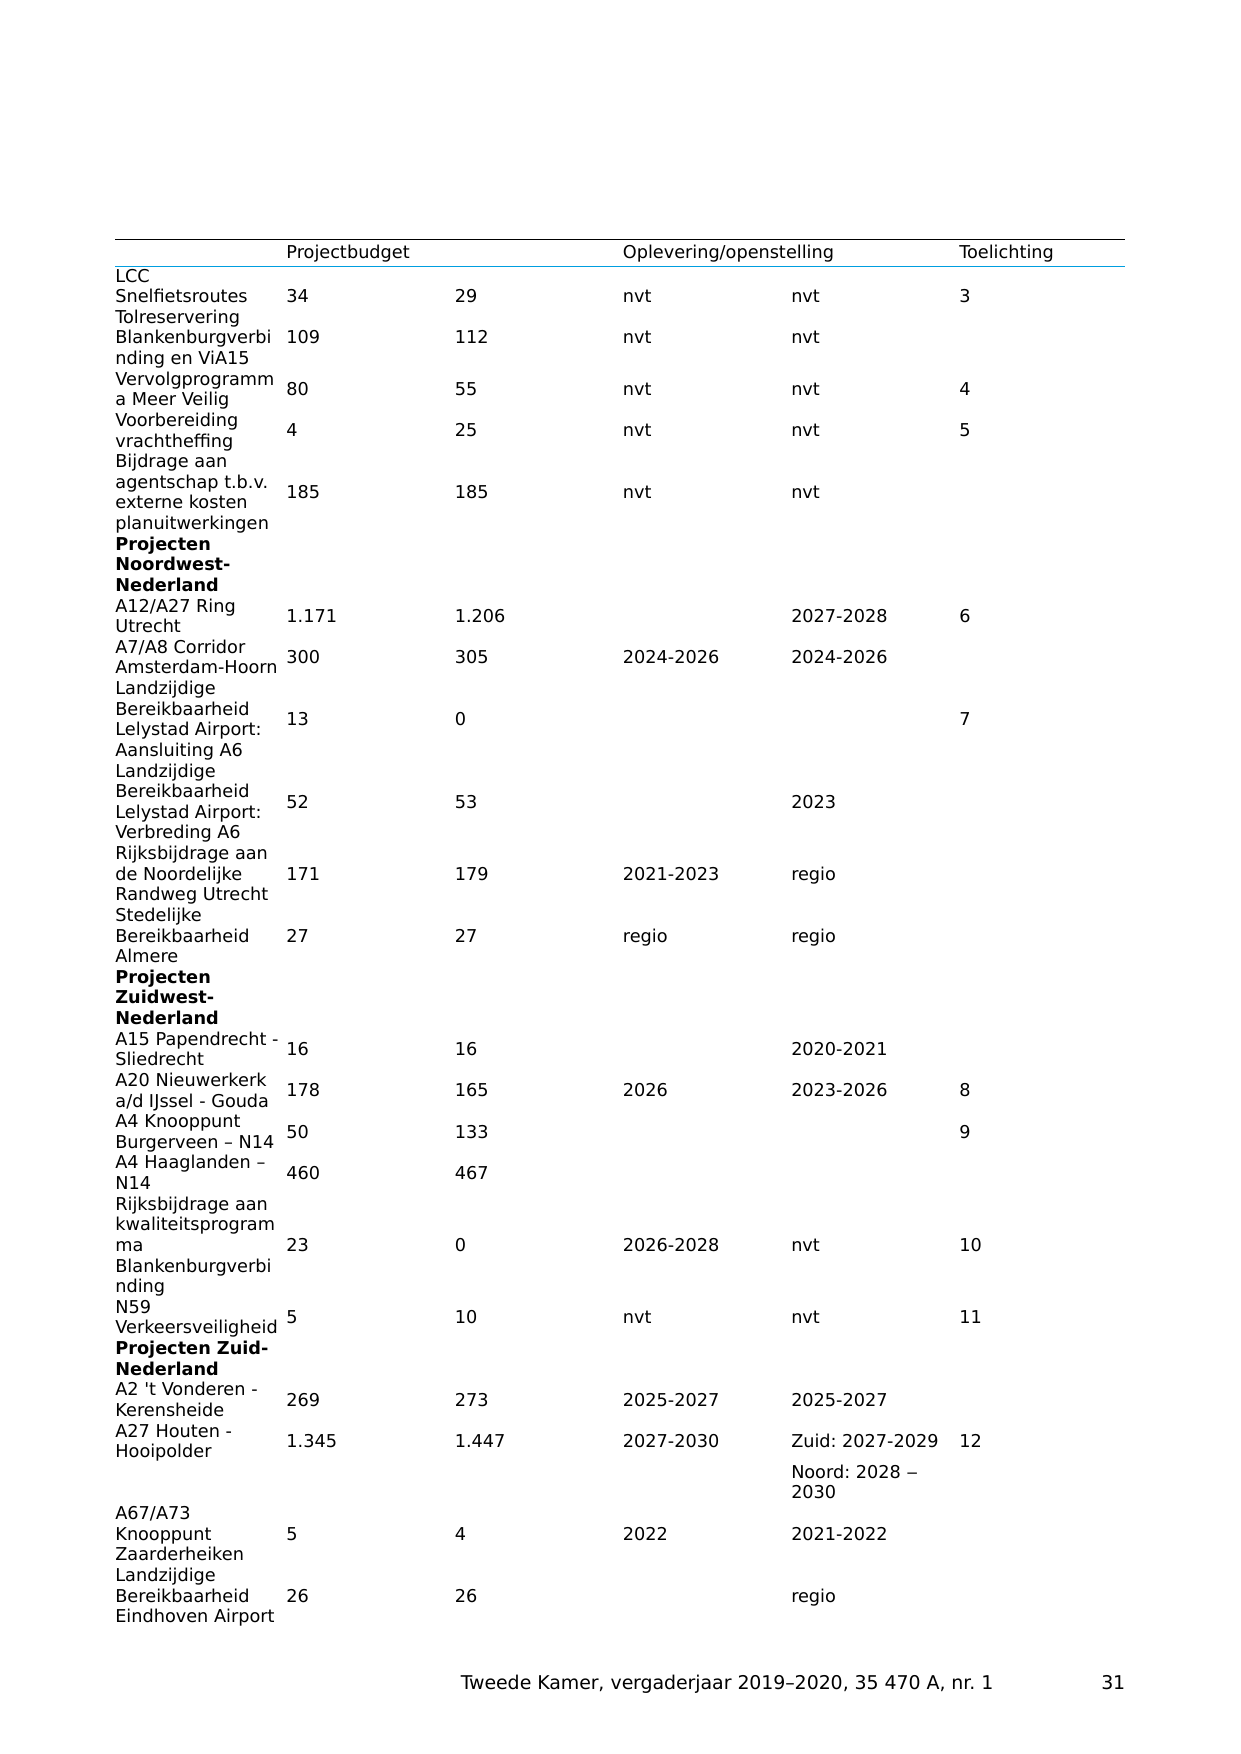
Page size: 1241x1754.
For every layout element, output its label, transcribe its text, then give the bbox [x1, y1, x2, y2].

table_cell [452, 1462, 620, 1503]
table_cell 5 [956, 410, 1125, 451]
table_cell 185 [283, 451, 452, 534]
table_cell A4 Knooppunt Burgerveen – N14 [115, 1111, 283, 1152]
table_cell Toelichting [956, 240, 1125, 266]
table_cell 109 [283, 307, 452, 369]
table_cell [956, 1338, 1125, 1379]
table_cell 13 [283, 678, 452, 761]
table_cell 16 [283, 1029, 452, 1070]
table_cell 8 [956, 1070, 1125, 1111]
table_cell [956, 637, 1125, 678]
table_cell nvt [620, 1297, 788, 1338]
table_cell 27 [452, 905, 620, 967]
table_cell 26 [283, 1565, 452, 1627]
table_cell Projectbudget [283, 240, 620, 266]
table_cell 80 [283, 369, 452, 410]
table_cell nvt [788, 307, 956, 369]
table_cell regio [788, 843, 956, 905]
table_cell [452, 267, 620, 286]
table_cell nvt [788, 286, 956, 307]
table_cell Projecten Zuid-Nederland [115, 1338, 283, 1379]
table_cell 112 [452, 307, 620, 369]
table_cell A4 Haaglanden – N14 [115, 1153, 283, 1194]
table_cell 55 [452, 369, 620, 410]
table_cell 25 [452, 410, 620, 451]
table_cell 2024-2026 [788, 637, 956, 678]
table_cell [452, 1338, 620, 1379]
table_cell [115, 240, 283, 266]
table_cell 165 [452, 1070, 620, 1111]
table_cell [620, 534, 788, 596]
table_cell 26 [452, 1565, 620, 1627]
table_cell [452, 534, 620, 596]
table_cell [283, 967, 452, 1029]
table_cell 29 [452, 286, 620, 307]
table_cell 0 [452, 1194, 620, 1297]
table_cell A27 Houten - Hooipolder [115, 1421, 283, 1462]
table_cell [283, 534, 452, 596]
table_cell [788, 534, 956, 596]
table_cell [956, 534, 1125, 596]
table_cell [956, 451, 1125, 534]
table_cell 4 [956, 369, 1125, 410]
table_cell 34 [283, 286, 452, 307]
table_cell 5 [283, 1503, 452, 1565]
table_cell A2 't Vonderen - Kerensheide [115, 1379, 283, 1421]
table_cell [620, 967, 788, 1029]
table_cell 16 [452, 1029, 620, 1070]
table_cell 2022 [620, 1503, 788, 1565]
table_cell Stedelijke Bereikbaarheid Almere [115, 905, 283, 967]
table_cell 171 [283, 843, 452, 905]
table_cell 10 [452, 1297, 620, 1338]
table_cell 27 [283, 905, 452, 967]
table_cell [956, 1462, 1125, 1503]
table_cell 12 [956, 1421, 1125, 1462]
table_cell 179 [452, 843, 620, 905]
table_cell Voorbereiding vrachtheffing [115, 410, 283, 451]
table_cell [956, 307, 1125, 369]
table_cell [956, 905, 1125, 967]
table_cell nvt [620, 369, 788, 410]
table_cell regio [788, 1565, 956, 1627]
table_cell Bijdrage aan agentschap t.b.v. externe kosten planuitwerkingen [115, 451, 283, 534]
table_cell 53 [452, 761, 620, 843]
table_cell 52 [283, 761, 452, 843]
table_cell [620, 1462, 788, 1503]
table_cell 2025-2027 [620, 1379, 788, 1421]
table_cell 1.171 [283, 596, 452, 637]
table_cell 5 [283, 1297, 452, 1338]
table_cell [956, 1029, 1125, 1070]
table_cell [620, 1111, 788, 1152]
table_cell [956, 1565, 1125, 1627]
table_cell nvt [788, 1297, 956, 1338]
table_cell [620, 1565, 788, 1627]
table_cell regio [788, 905, 956, 967]
table_cell Projecten Zuidwest-Nederland [115, 967, 283, 1029]
table_cell [283, 1338, 452, 1379]
table_cell 1.447 [452, 1421, 620, 1462]
table_cell [283, 1462, 452, 1503]
table_cell nvt [788, 369, 956, 410]
table_cell 133 [452, 1111, 620, 1152]
table_cell N59 Verkeersveiligheid [115, 1297, 283, 1338]
table_cell 300 [283, 637, 452, 678]
table_cell 10 [956, 1194, 1125, 1297]
table_cell [452, 967, 620, 1029]
table_cell A15 Papendrecht - Sliedrecht [115, 1029, 283, 1070]
table_cell Landzijdige Bereikbaarheid Lelystad Airport: Aansluiting A6 [115, 678, 283, 761]
table_cell [956, 843, 1125, 905]
table_cell Rijksbijdrage aan kwaliteitsprogramma Blankenburgverbinding [115, 1194, 283, 1297]
table_cell [956, 761, 1125, 843]
table_cell [620, 678, 788, 761]
table_cell nvt [620, 286, 788, 307]
table_cell nvt [620, 451, 788, 534]
table_cell [620, 1153, 788, 1194]
table_cell Zuid: 2027-2029 [788, 1421, 956, 1462]
table_cell 2023-2026 [788, 1070, 956, 1111]
table_cell 305 [452, 637, 620, 678]
table_cell [620, 267, 788, 286]
table_cell 6 [956, 596, 1125, 637]
table_cell [788, 967, 956, 1029]
table_cell Vervolgprogramma Meer Veilig [115, 369, 283, 410]
table_cell A7/A8 Corridor Amsterdam-Hoorn [115, 637, 283, 678]
table_cell [115, 1462, 283, 1503]
table_cell 273 [452, 1379, 620, 1421]
table_cell nvt [620, 307, 788, 369]
table_cell [620, 1029, 788, 1070]
table_cell regio [620, 905, 788, 967]
table_cell [620, 761, 788, 843]
table_cell [620, 1338, 788, 1379]
table_cell [956, 267, 1125, 286]
table_cell [956, 1153, 1125, 1194]
table_header Projectoverzicht behorende bij 12.03.02: Verkenningen en planuitwerkingen Hoofdwegennet (bedragen x € 1 miljoen) [115, 191, 1125, 239]
table_cell 4 [283, 410, 452, 451]
table_cell [788, 1338, 956, 1379]
table_cell [788, 267, 956, 286]
table_cell 7 [956, 678, 1125, 761]
table_cell 9 [956, 1111, 1125, 1152]
table_cell [956, 1503, 1125, 1565]
table_cell 1.345 [283, 1421, 452, 1462]
table_cell Tolreservering Blankenburgverbinding en ViA15 [115, 307, 283, 369]
table_cell 467 [452, 1153, 620, 1194]
table_cell 185 [452, 451, 620, 534]
table_cell 2020-2021 [788, 1029, 956, 1070]
table_cell Landzijdige Bereikbaarheid Eindhoven Airport [115, 1565, 283, 1627]
table_cell [788, 678, 956, 761]
table_cell 2021-2022 [788, 1503, 956, 1565]
table_cell A67/A73 Knooppunt Zaarderheiken [115, 1503, 283, 1565]
table_cell nvt [620, 410, 788, 451]
table_cell 4 [452, 1503, 620, 1565]
table_cell [956, 1379, 1125, 1421]
table_cell [788, 1153, 956, 1194]
table_cell 2025-2027 [788, 1379, 956, 1421]
table_cell 460 [283, 1153, 452, 1194]
table_cell 0 [452, 678, 620, 761]
table_cell 23 [283, 1194, 452, 1297]
table_cell [283, 267, 452, 286]
table_cell LCC [115, 267, 283, 286]
table_cell 2026 [620, 1070, 788, 1111]
table_cell 2027-2030 [620, 1421, 788, 1462]
table_cell 2024-2026 [620, 637, 788, 678]
table_cell 50 [283, 1111, 452, 1152]
table_cell Rijksbijdrage aan de Noordelijke Randweg Utrecht [115, 843, 283, 905]
table_cell A12/A27 Ring Utrecht [115, 596, 283, 637]
table_cell Noord: 2028 ‒ 2030 [788, 1462, 956, 1503]
table_cell 2021-2023 [620, 843, 788, 905]
table_cell nvt [788, 410, 956, 451]
table_cell [956, 967, 1125, 1029]
table_cell 269 [283, 1379, 452, 1421]
table_cell 2027-2028 [788, 596, 956, 637]
table_cell 178 [283, 1070, 452, 1111]
table_cell [620, 596, 788, 637]
table_cell [788, 1111, 956, 1152]
table_cell Landzijdige Bereikbaarheid Lelystad Airport: Verbreding A6 [115, 761, 283, 843]
table_cell nvt [788, 1194, 956, 1297]
table_cell 2023 [788, 761, 956, 843]
table_cell 1.206 [452, 596, 620, 637]
table_cell 11 [956, 1297, 1125, 1338]
table_cell Projecten Noordwest-Nederland [115, 534, 283, 596]
table_cell 2026-2028 [620, 1194, 788, 1297]
table_cell Oplevering/openstelling [620, 240, 956, 266]
table_cell A20 Nieuwerkerk a/d IJssel - Gouda [115, 1070, 283, 1111]
table_cell nvt [788, 451, 956, 534]
table_cell Snelfietsroutes [115, 286, 283, 307]
table_cell 3 [956, 286, 1125, 307]
